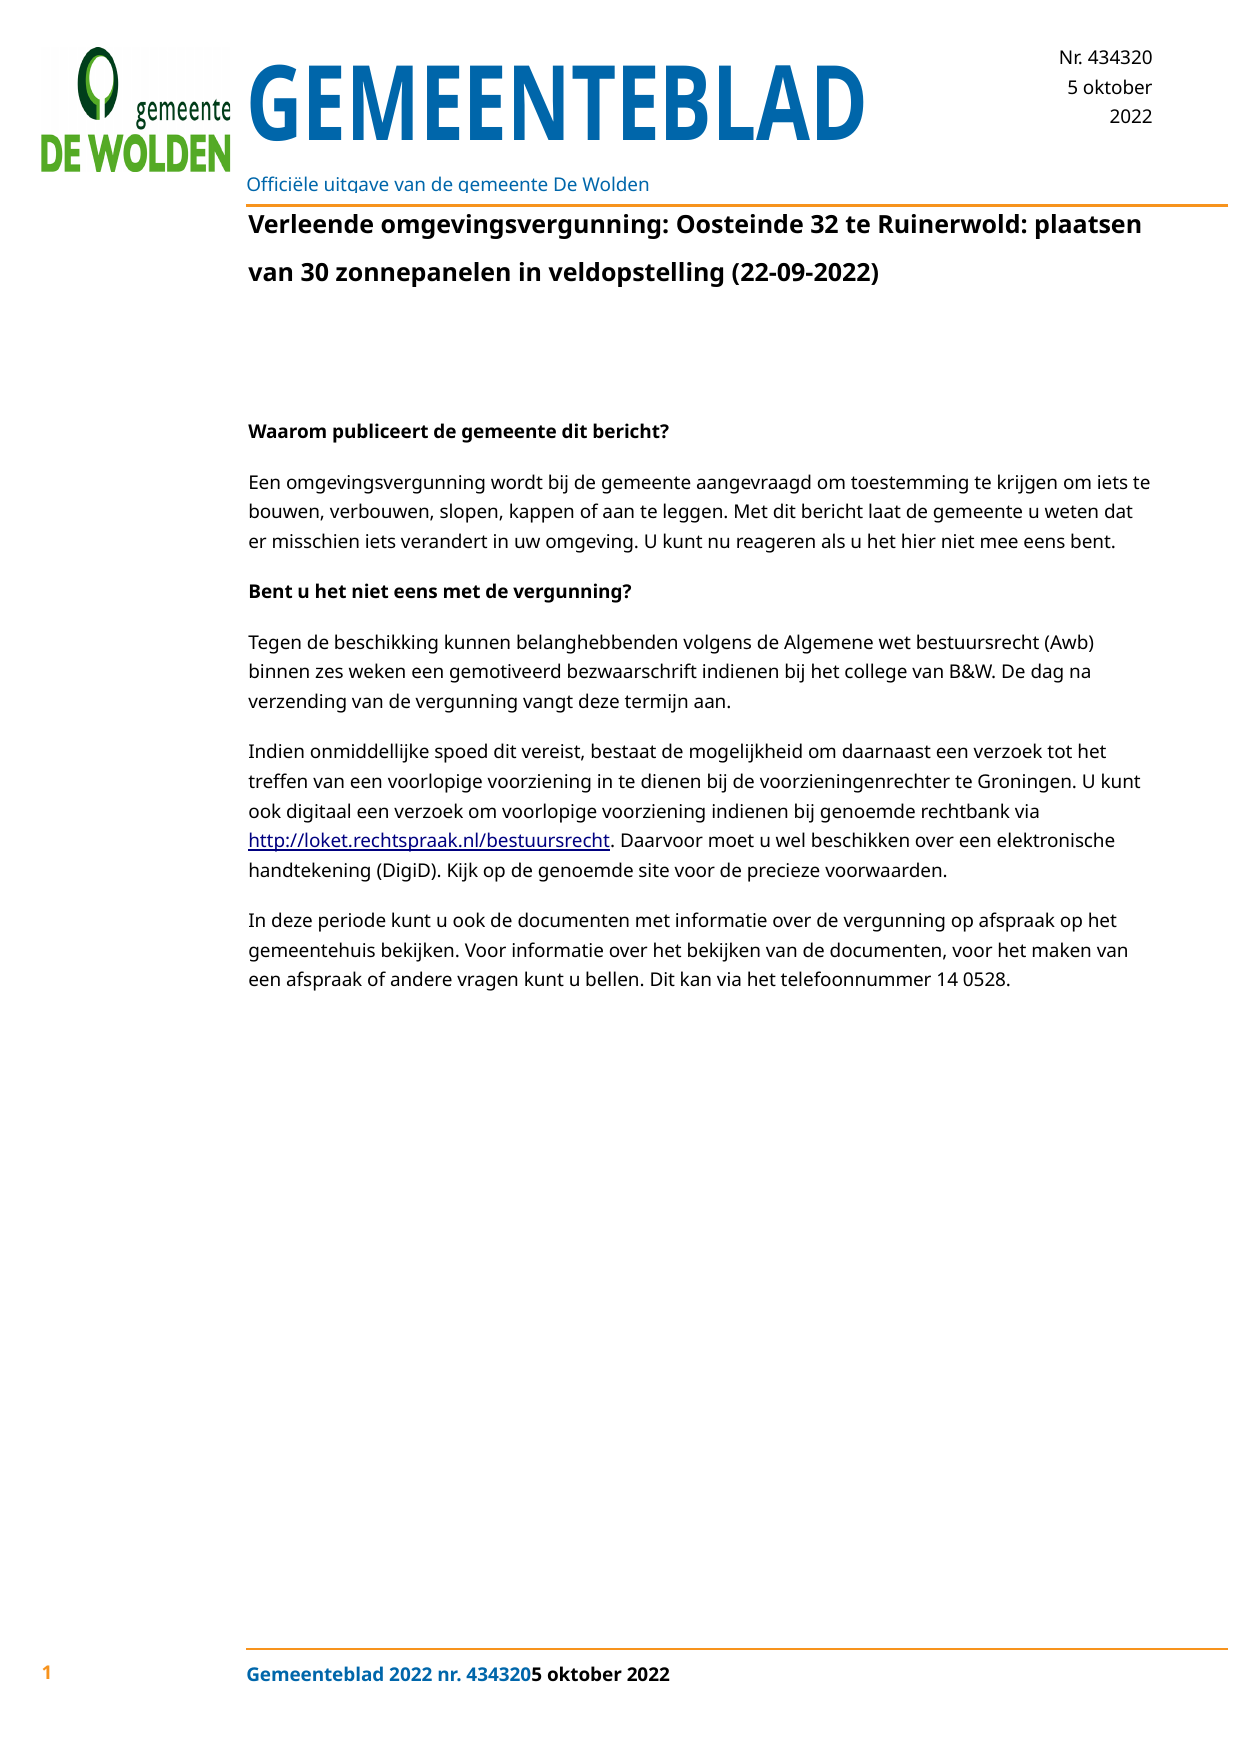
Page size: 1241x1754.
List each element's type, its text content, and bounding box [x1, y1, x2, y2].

picture [41, 47, 231, 172]
text Tegen de beschikking kunnen belanghebbenden volgens de Algemene wet bestuursrecht (Awb) binnen zes weken een gemotiveerd bezwaarschrift indienen bij het college van B&W. De dag na verzending van de vergunning vangt deze termijn aan. [248, 629, 1152, 714]
text Indien onmiddellijke spoed dit vereist, bestaat de mogelijkheid om daarnaast een verzoek tot het treffen van een voorlopige voorziening in te dienen bij de voorzieningenrechter te Groningen. U kunt ook digitaal een verzoek om voorlopige voorziening indienen bij genoemde rechtbank via http://loket.rechtspraak.nl/bestuursrecht. Daarvoor moet u wel beschikken over een elektronische handtekening (DigiD). Kijk op de genoemde site voor de precieze voorwaarden. [248, 739, 1152, 883]
text In deze periode kunt u ook de documenten met informatie over de vergunning op afspraak op het gemeentehuis bekijken. Voor informatie over het bekijken van de documenten, voor het maken van een afspraak of andere vragen kunt u bellen. Dit kan via het telefoonnummer 14 0528. [248, 907, 1152, 992]
text Een omgevingsvergunning wordt bij de gemeente aangevraagd om toestemming te krijgen om iets te bouwen, verbouwen, slopen, kappen of aan te leggen. Met dit bericht laat de gemeente u weten dat er misschien iets verandert in uw omgeving. U kunt nu reageren als u het hier niet mee eens bent. [248, 469, 1152, 554]
text Verleende omgevingsvergunning: Oosteinde 32 te Ruinerwold: plaatsen van 30 zonnepanelen in veldopstelling (22-09-2022) [248, 207, 1152, 288]
text Waarom publiceert de gemeente dit bericht? [248, 419, 1152, 444]
text Bent u het niet eens met de vergunning? [248, 579, 1152, 604]
